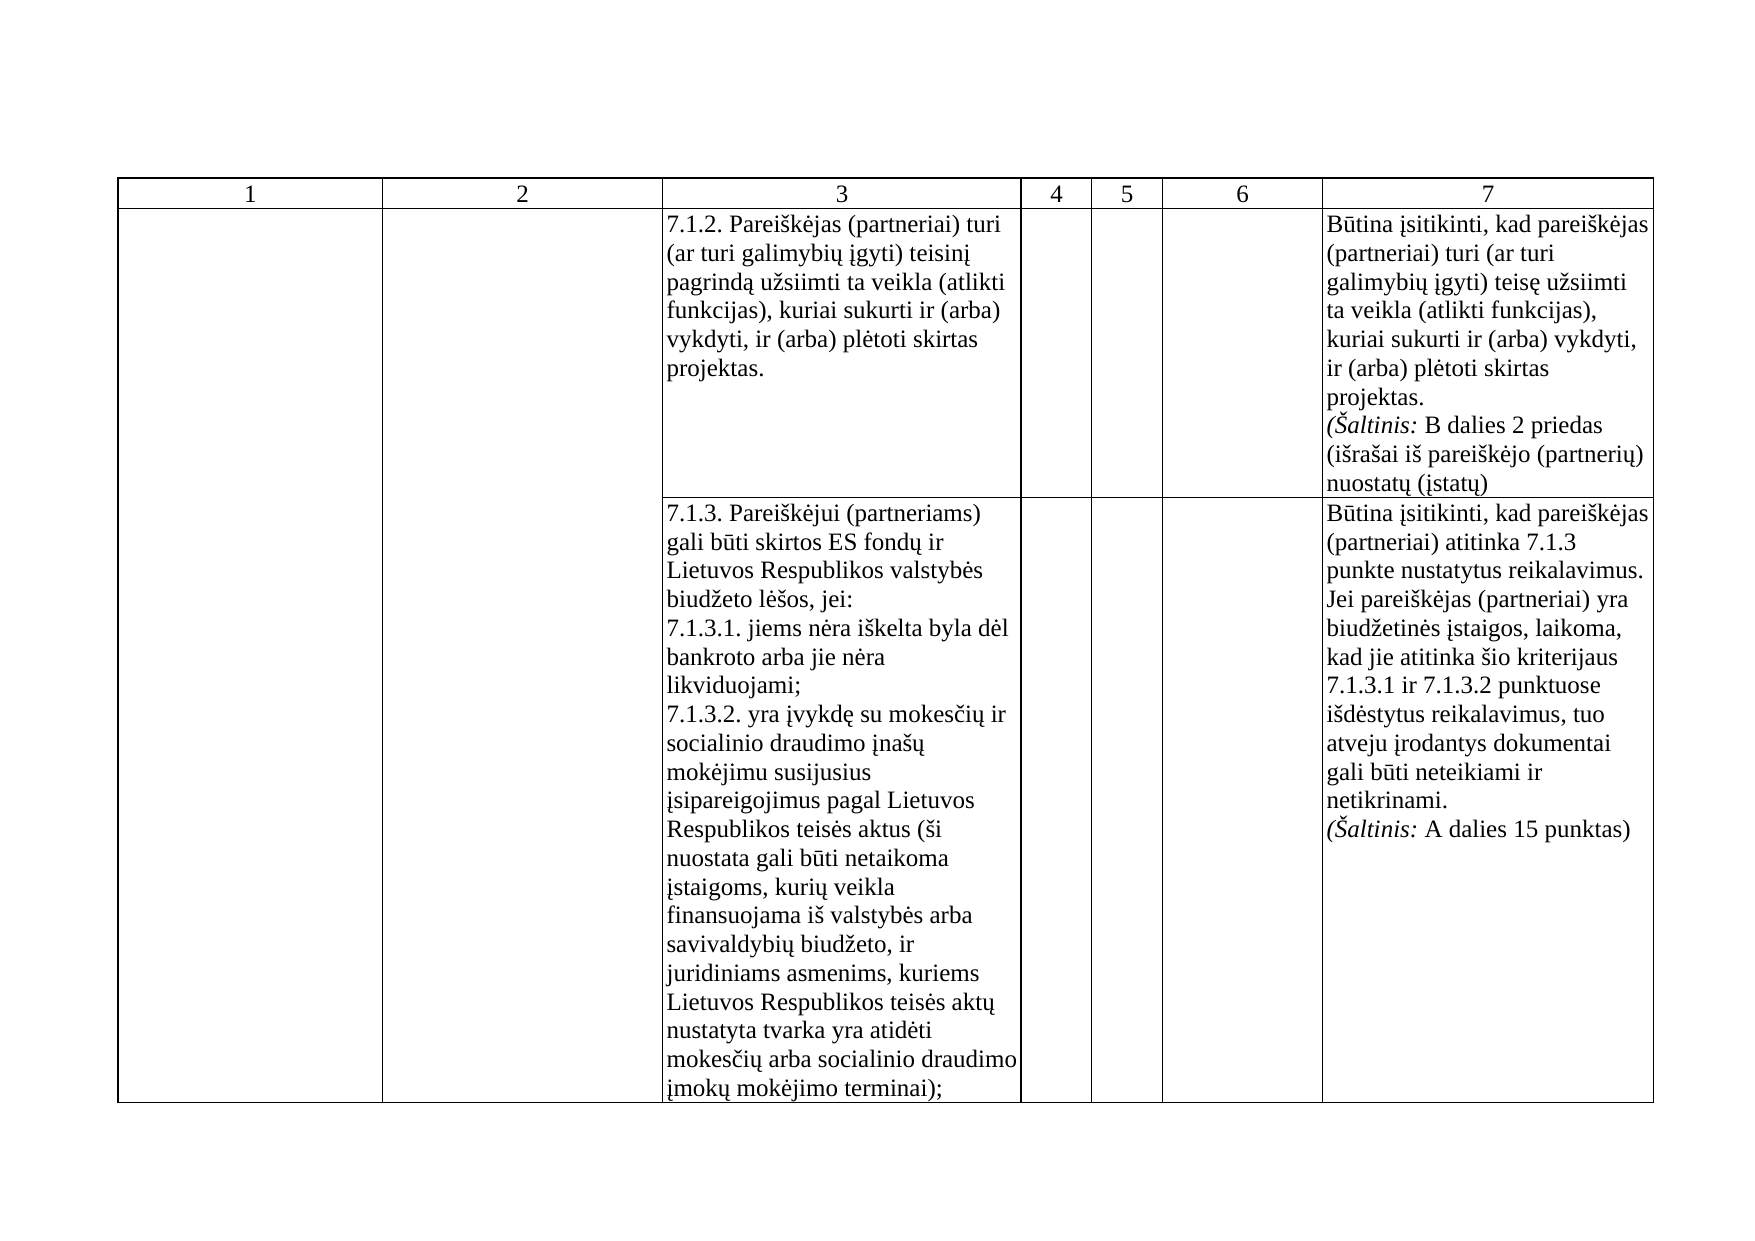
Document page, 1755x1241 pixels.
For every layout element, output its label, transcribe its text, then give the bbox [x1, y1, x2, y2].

table_header 7 [1323, 179, 1653, 207]
table_cell [1092, 498, 1162, 1102]
table_cell [1022, 209, 1091, 497]
table_cell [1022, 498, 1091, 1102]
table_cell Būtina įsitikinti, kad pareiškėjas (partneriai) atitinka 7.1.3 punkte nustatytus reikalavimus. Jei pareiškėjas (partneriai) yra biudžetinės įstaigos, laikoma, kad jie atitinka šio kriterijaus 7.1.3.1 ir 7.1.3.2 punktuose išdėstytus reikalavimus, tuo atveju įrodantys dokumentai gali būti neteikiami ir netikrinami. (Šaltinis: A dalies 15 punktas) [1323, 498, 1653, 1102]
table_cell [383, 209, 662, 1102]
table_header 1 [119, 179, 382, 207]
table_header 3 [663, 179, 1020, 207]
table_cell [1092, 209, 1162, 497]
table_cell [1163, 498, 1322, 1102]
table_header 6 [1163, 179, 1322, 207]
table_cell 7.1.2. Pareiškėjas (partneriai) turi (ar turi galimybių įgyti) teisinį pagrindą užsiimti ta veikla (atlikti funkcijas), kuriai sukurti ir (arba) vykdyti, ir (arba) plėtoti skirtas projektas. [663, 209, 1020, 497]
table_header 4 [1022, 179, 1091, 207]
table_header 5 [1092, 179, 1162, 207]
table_cell [119, 209, 382, 1102]
table_cell Būtina įsitikinti, kad pareiškėjas (partneriai) turi (ar turi galimybių įgyti) teisę užsiimti ta veikla (atlikti funkcijas), kuriai sukurti ir (arba) vykdyti, ir (arba) plėtoti skirtas projektas. (Šaltinis: B dalies 2 priedas (išrašai iš pareiškėjo (partnerių) nuostatų (įstatų) [1323, 209, 1653, 497]
table_header 2 [383, 179, 662, 207]
table_cell 7.1.3. Pareiškėjui (partneriams) gali būti skirtos ES fondų ir Lietuvos Respublikos valstybės biudžeto lėšos, jei: 7.1.3.1. jiems nėra iškelta byla dėl bankroto arba jie nėra likviduojami; 7.1.3.2. yra įvykdę su mokesčių ir socialinio draudimo įnašų mokėjimu susijusius įsipareigojimus pagal Lietuvos Respublikos teisės aktus (ši nuostata gali būti netaikoma įstaigoms, kurių veikla finansuojama iš valstybės arba savivaldybių biudžeto, ir juridiniams asmenims, kuriems Lietuvos Respublikos teisės aktų nustatyta tvarka yra atidėti mokesčių arba socialinio draudimo įmokų mokėjimo terminai); [663, 498, 1020, 1102]
table_cell [1163, 209, 1322, 497]
